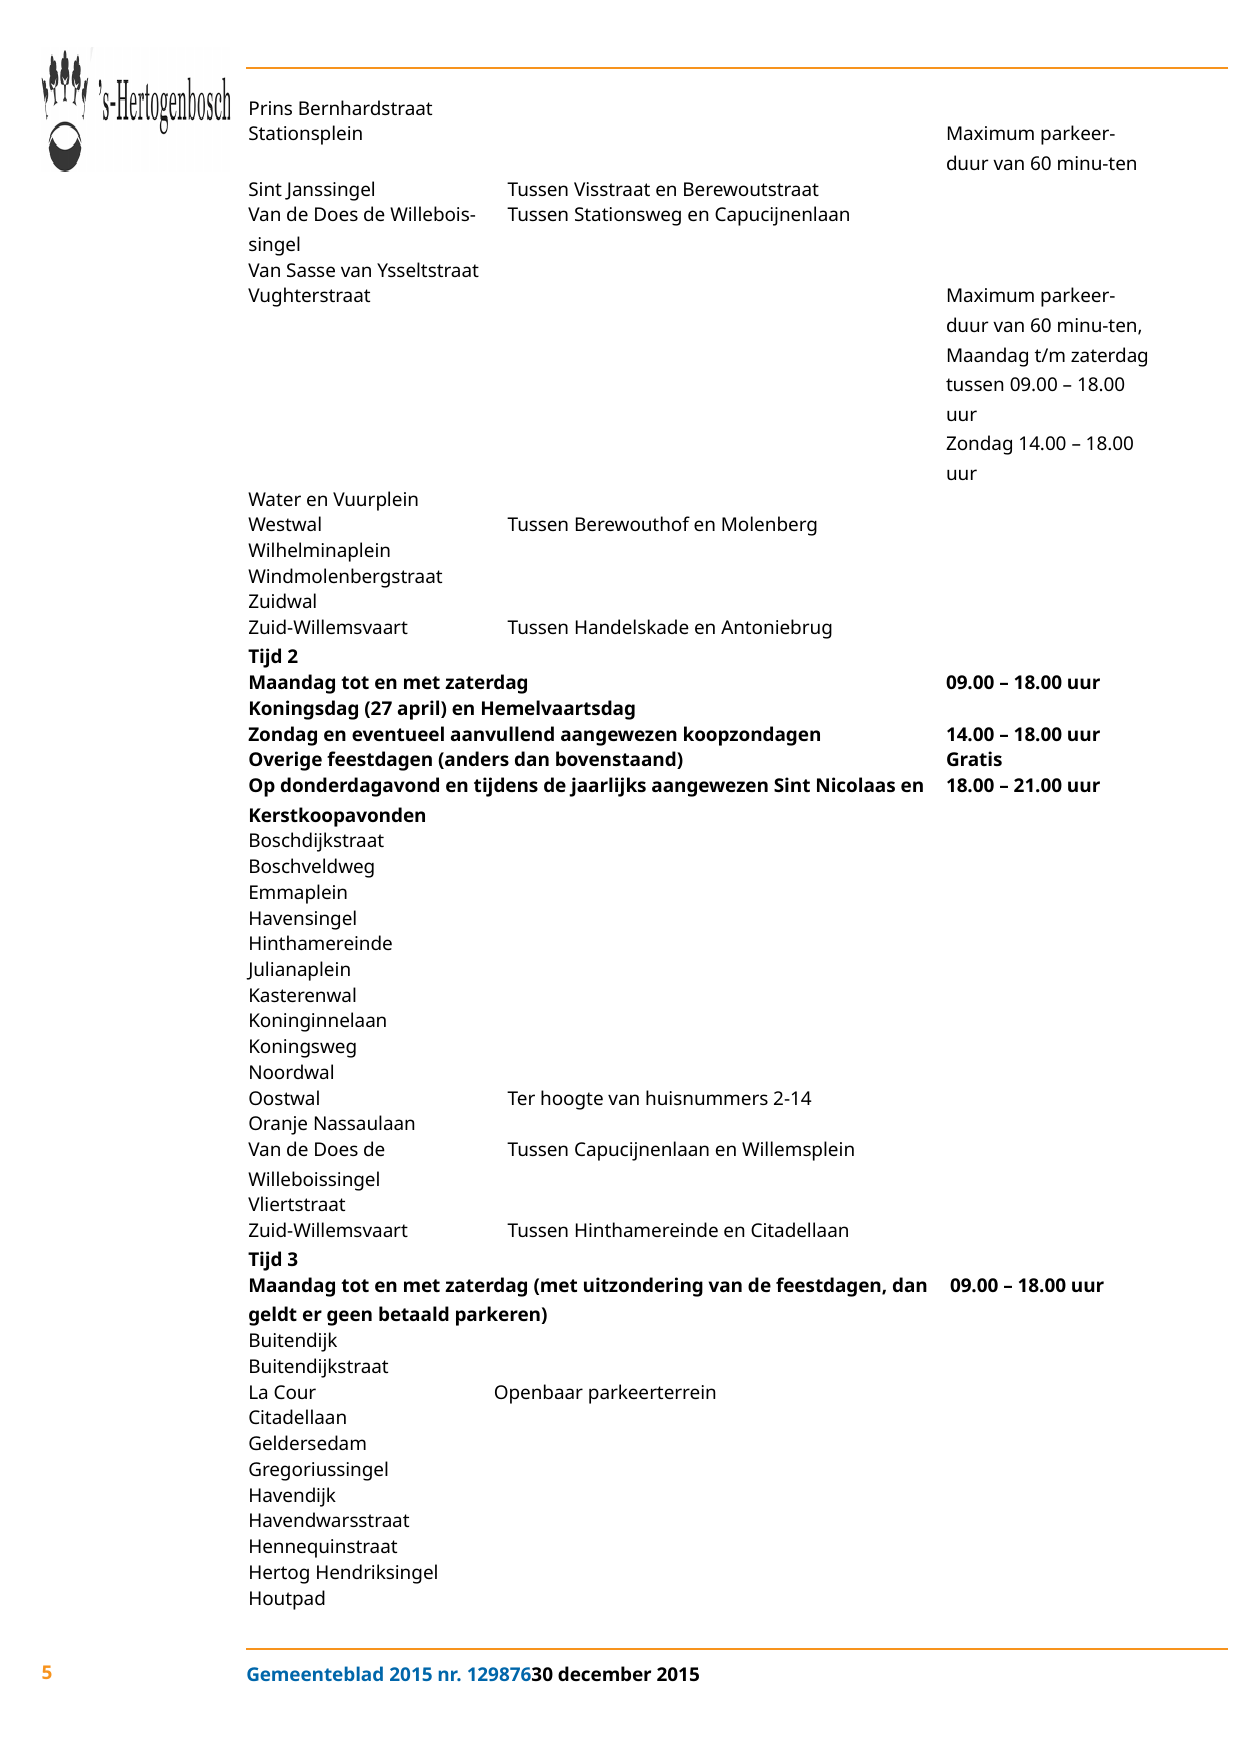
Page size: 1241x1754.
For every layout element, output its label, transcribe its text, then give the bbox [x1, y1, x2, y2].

table_cell [946, 879, 1152, 905]
table_cell Koningsweg [248, 1033, 507, 1059]
table_cell Zuid-Willemsvaart [248, 1217, 507, 1243]
table_cell Kasterenwal [248, 982, 507, 1008]
table_cell [508, 1059, 946, 1085]
table_cell [494, 1508, 950, 1533]
table_cell [946, 615, 1152, 640]
table_cell [946, 1111, 1152, 1136]
table_cell Wilhelminaplein [248, 537, 507, 563]
table_cell [508, 537, 946, 563]
table_cell Oostwal [248, 1085, 507, 1111]
table_cell Havensingel [248, 905, 507, 930]
table_cell [508, 589, 946, 614]
table_cell Hennequinstraat [248, 1533, 494, 1559]
table_cell Havendwarsstraat [248, 1508, 494, 1533]
table_cell Zuid-Willemsvaart [248, 615, 507, 640]
table_cell Gratis [946, 746, 1152, 772]
table_cell Oranje Nassaulaan [248, 1111, 507, 1136]
table_cell Julianaplein [248, 956, 507, 982]
table_cell Havendijk [248, 1482, 494, 1507]
table_cell [946, 176, 1152, 202]
table_cell Tussen Stationsweg en Capucijnenlaan [508, 202, 946, 257]
table_cell [950, 1353, 1152, 1379]
table_cell Houtpad [248, 1585, 494, 1610]
table_cell [950, 1456, 1152, 1482]
table_cell [946, 202, 1152, 257]
table_cell [946, 1217, 1152, 1243]
table_cell [946, 486, 1152, 512]
table_cell [508, 257, 946, 283]
table_cell [508, 1008, 946, 1033]
table_cell [946, 1085, 1152, 1111]
table_cell [494, 1353, 950, 1379]
picture [41, 47, 231, 172]
table_cell Noordwal [248, 1059, 507, 1085]
table_cell [950, 1508, 1152, 1533]
table_cell Maandag tot en met zaterdag (met uitzondering van de feestdagen, dan geldt er geen betaald parkeren) [248, 1272, 950, 1327]
table_cell [950, 1559, 1152, 1585]
table_cell [950, 1533, 1152, 1559]
table_cell [946, 982, 1152, 1008]
table_cell Citadellaan [248, 1405, 494, 1430]
table_cell [508, 283, 946, 486]
table_cell [508, 95, 946, 121]
table_cell Buitendijkstraat [248, 1353, 494, 1379]
table_cell Vliertstraat [248, 1192, 507, 1217]
table_cell Prins Bernhardstraat [248, 95, 507, 121]
table_cell [508, 1033, 946, 1059]
table_cell [494, 1430, 950, 1456]
table_cell [508, 828, 946, 853]
table_cell [494, 1328, 950, 1353]
table_cell [946, 853, 1152, 879]
table_cell [508, 486, 946, 512]
table_cell Maandag tot en met zaterdag [248, 669, 946, 695]
table_cell [946, 563, 1152, 589]
table_cell Van Sasse van Ysseltstraat [248, 257, 507, 283]
table_cell [508, 879, 946, 905]
table_cell Op donderdagavond en tijdens de jaarlijks aangewezen Sint Nicolaas en Kerstkoopavonden [248, 772, 946, 827]
table_cell Koninginnelaan [248, 1008, 507, 1033]
table_cell Vughterstraat [248, 283, 507, 486]
table_cell [494, 1585, 950, 1610]
table_cell 09.00 – 18.00 uur [950, 1272, 1152, 1327]
table_cell [508, 563, 946, 589]
table_cell [946, 1008, 1152, 1033]
table_cell La Cour [248, 1379, 494, 1404]
table_cell [508, 853, 946, 879]
table_cell [946, 257, 1152, 283]
table_header Tijd 2 [248, 644, 1152, 669]
table_cell [946, 589, 1152, 614]
table_cell [950, 1379, 1152, 1404]
table_cell Zondag en eventueel aanvullend aangewezen koopzondagen [248, 721, 946, 746]
table_cell [946, 1033, 1152, 1059]
table_cell Maximum parkeer-duur van 60 minu-ten, Maandag t/m zaterdag tussen 09.00 – 18.00 uur Zondag 14.00 – 18.00 uur [946, 283, 1152, 486]
table_cell Westwal [248, 512, 507, 537]
table_cell [950, 1482, 1152, 1507]
table_cell Hertog Hendriksingel [248, 1559, 494, 1585]
table_cell Boschdijkstraat [248, 828, 507, 853]
table_cell [950, 1328, 1152, 1353]
table_cell 14.00 – 18.00 uur [946, 721, 1152, 746]
table_cell Windmolenbergstraat [248, 563, 507, 589]
table_cell [508, 905, 946, 930]
table_cell Tussen Handelskade en Antoniebrug [508, 615, 946, 640]
table_cell [950, 1430, 1152, 1456]
table_cell [494, 1533, 950, 1559]
table_cell Van de Does de Willebois-singel [248, 202, 507, 257]
table_cell Tussen Visstraat en Berewoutstraat [508, 176, 946, 202]
table_cell [494, 1405, 950, 1430]
table_cell [950, 1585, 1152, 1610]
table_cell [950, 1405, 1152, 1430]
table_cell [946, 905, 1152, 930]
table_cell 09.00 – 18.00 uur [946, 669, 1152, 695]
table_cell Gregoriussingel [248, 1456, 494, 1482]
table_cell [508, 1192, 946, 1217]
table_cell [946, 956, 1152, 982]
table_cell [508, 1111, 946, 1136]
table_cell [946, 537, 1152, 563]
table_cell [508, 930, 946, 956]
table_cell Tussen Hinthamereinde en Citadellaan [508, 1217, 946, 1243]
table_cell Tussen Capucijnenlaan en Willemsplein [508, 1136, 946, 1192]
table_cell [946, 1059, 1152, 1085]
table_cell [946, 95, 1152, 121]
table_cell Tussen Berewouthof en Molenberg [508, 512, 946, 537]
table_cell Openbaar parkeerterrein [494, 1379, 950, 1404]
table_cell Van de Does de Willeboissingel [248, 1136, 507, 1192]
table_cell Sint Janssingel [248, 176, 507, 202]
table_cell [494, 1482, 950, 1507]
table_cell Geldersedam [248, 1430, 494, 1456]
table_cell [508, 121, 946, 176]
table_cell Hinthamereinde [248, 930, 507, 956]
table_cell [508, 982, 946, 1008]
table_cell [494, 1456, 950, 1482]
table_cell [946, 695, 1152, 721]
table_cell [946, 828, 1152, 853]
table_cell [494, 1559, 950, 1585]
table_cell Boschveldweg [248, 853, 507, 879]
table_cell [946, 1192, 1152, 1217]
table_cell [946, 1136, 1152, 1192]
table_cell Zuidwal [248, 589, 507, 614]
table_cell [946, 930, 1152, 956]
table_cell Water en Vuurplein [248, 486, 507, 512]
table_header Tijd 3 [248, 1246, 1152, 1272]
table_cell [946, 512, 1152, 537]
table_cell Overige feestdagen (anders dan bovenstaand) [248, 746, 946, 772]
table_cell [508, 956, 946, 982]
table_cell Koningsdag (27 april) en Hemelvaartsdag [248, 695, 946, 721]
table_cell 18.00 – 21.00 uur [946, 772, 1152, 827]
table_cell Emmaplein [248, 879, 507, 905]
table_cell Ter hoogte van huisnummers 2-14 [508, 1085, 946, 1111]
table_cell Maximum parkeer-duur van 60 minu-ten [946, 121, 1152, 176]
table_cell Stationsplein [248, 121, 507, 176]
table_cell Buitendijk [248, 1328, 494, 1353]
